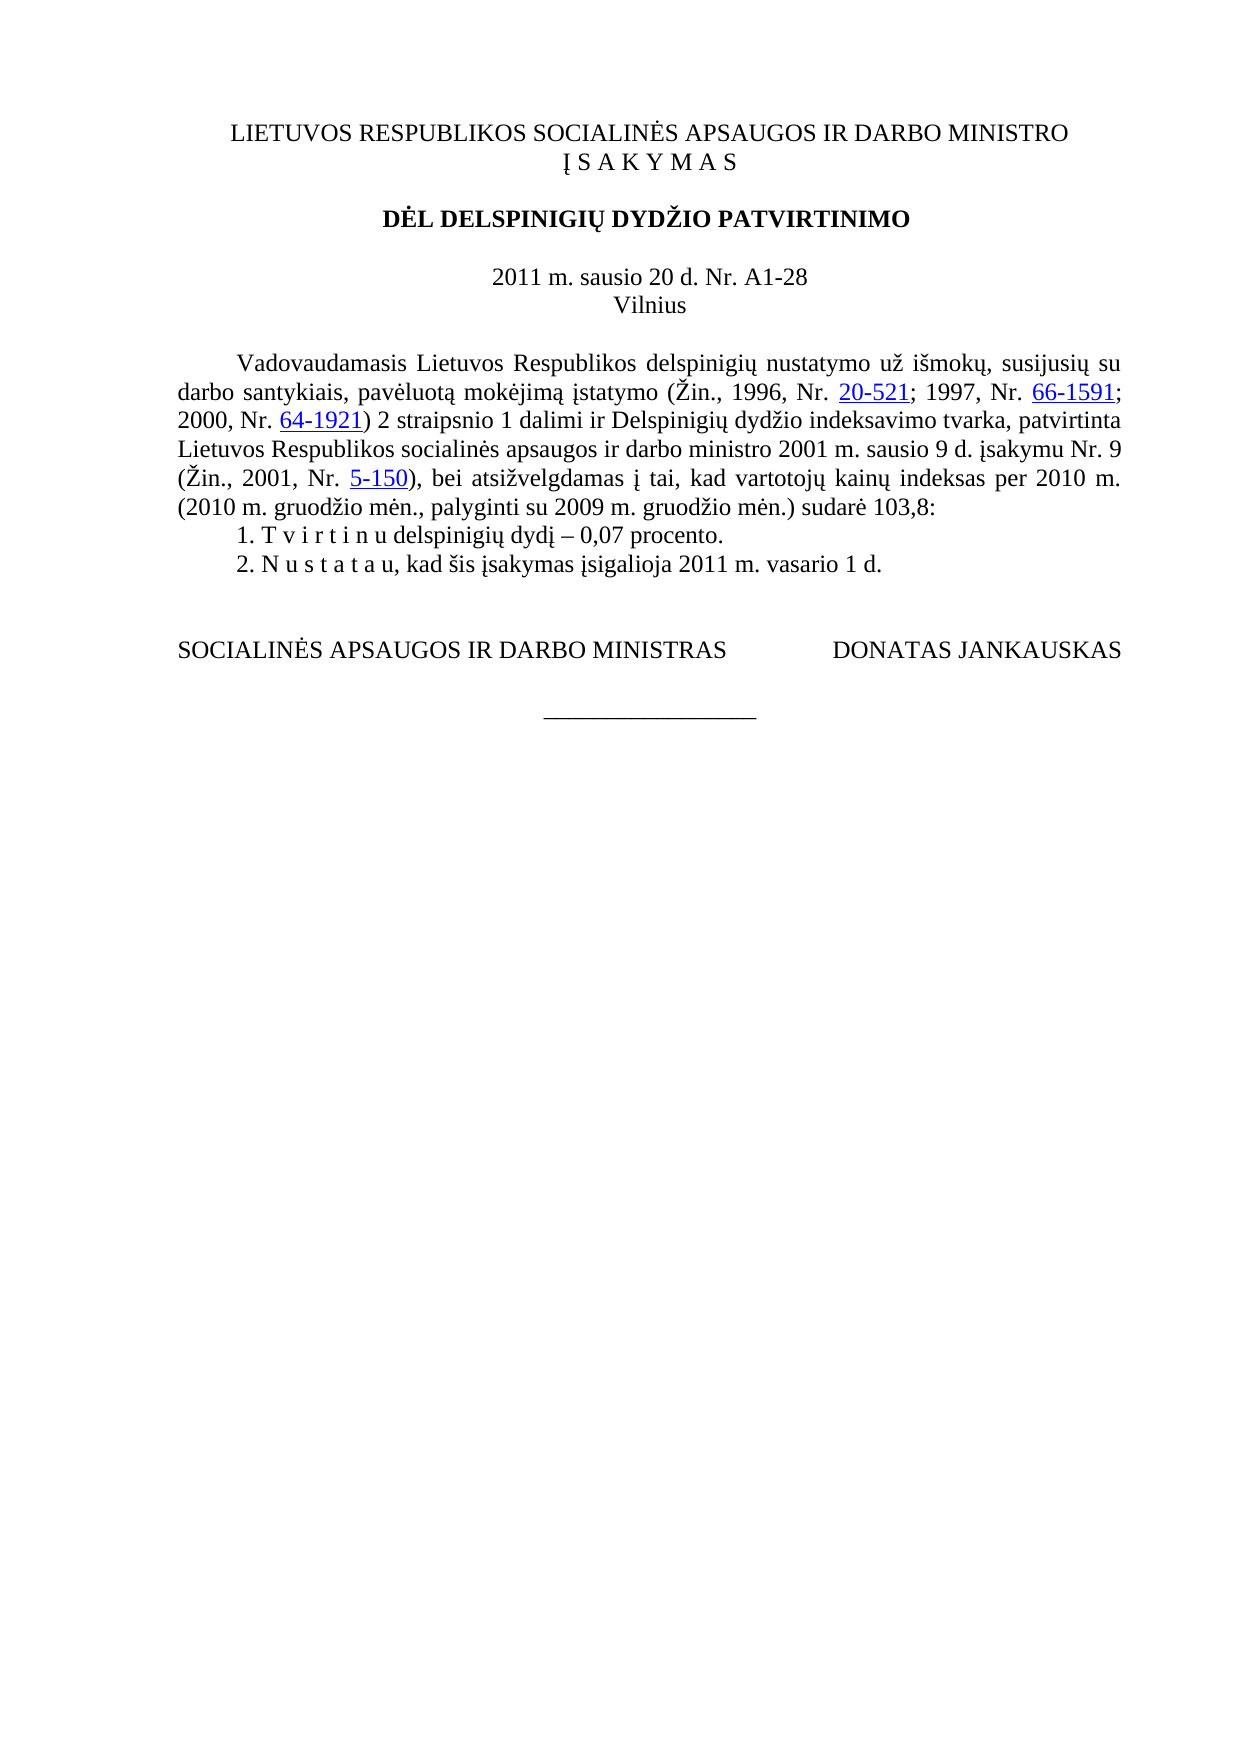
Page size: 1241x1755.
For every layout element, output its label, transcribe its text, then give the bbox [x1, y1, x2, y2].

text _________________ [177, 693, 1122, 722]
text DĖL delspinigių dydžio patvirtinimo [177, 204, 1122, 233]
text Į S A K Y M A S [177, 147, 1122, 176]
text LIETUVOS RESPUBLIKOS SOCIALINĖS APSAUGOS IR DARBO MINISTRO [177, 118, 1122, 147]
text 2. N u s t a t a u, kad šis įsakymas įsigalioja 2011 m. vasario 1 d. [177, 549, 1122, 578]
text Vadovaudamasis Lietuvos Respublikos delspinigių nustatymo už išmokų, susijusių su darbo santykiais, pavėluotą mokėjimą įstatymo (Žin., 1996, Nr. 20-521; 1997, Nr. 66-1591; 2000, Nr. 64-1921) 2 straipsnio 1 dalimi ir Delspinigių dydžio indeksavimo tvarka, patvirtinta Lietuvos Respublikos socialinės apsaugos ir darbo ministro 2001 m. sausio 9 d. įsakymu Nr. 9 (Žin., 2001, Nr. 5-150), bei atsižvelgdamas į tai, kad vartotojų kainų indeksas per 2010 m. (2010 m. gruodžio mėn., palyginti su 2009 m. gruodžio mėn.) sudarė 103,8: [177, 348, 1122, 521]
text 1. T v i r t i n u delspinigių dydį – 0,07 procento. [177, 521, 1122, 549]
text Socialinės apsaugos ir darbo ministras Donatas Jankauskas [177, 636, 1122, 664]
text Vilnius [177, 291, 1122, 319]
text 2011 m. sausio 20 d. Nr. A1-28 [177, 262, 1122, 291]
